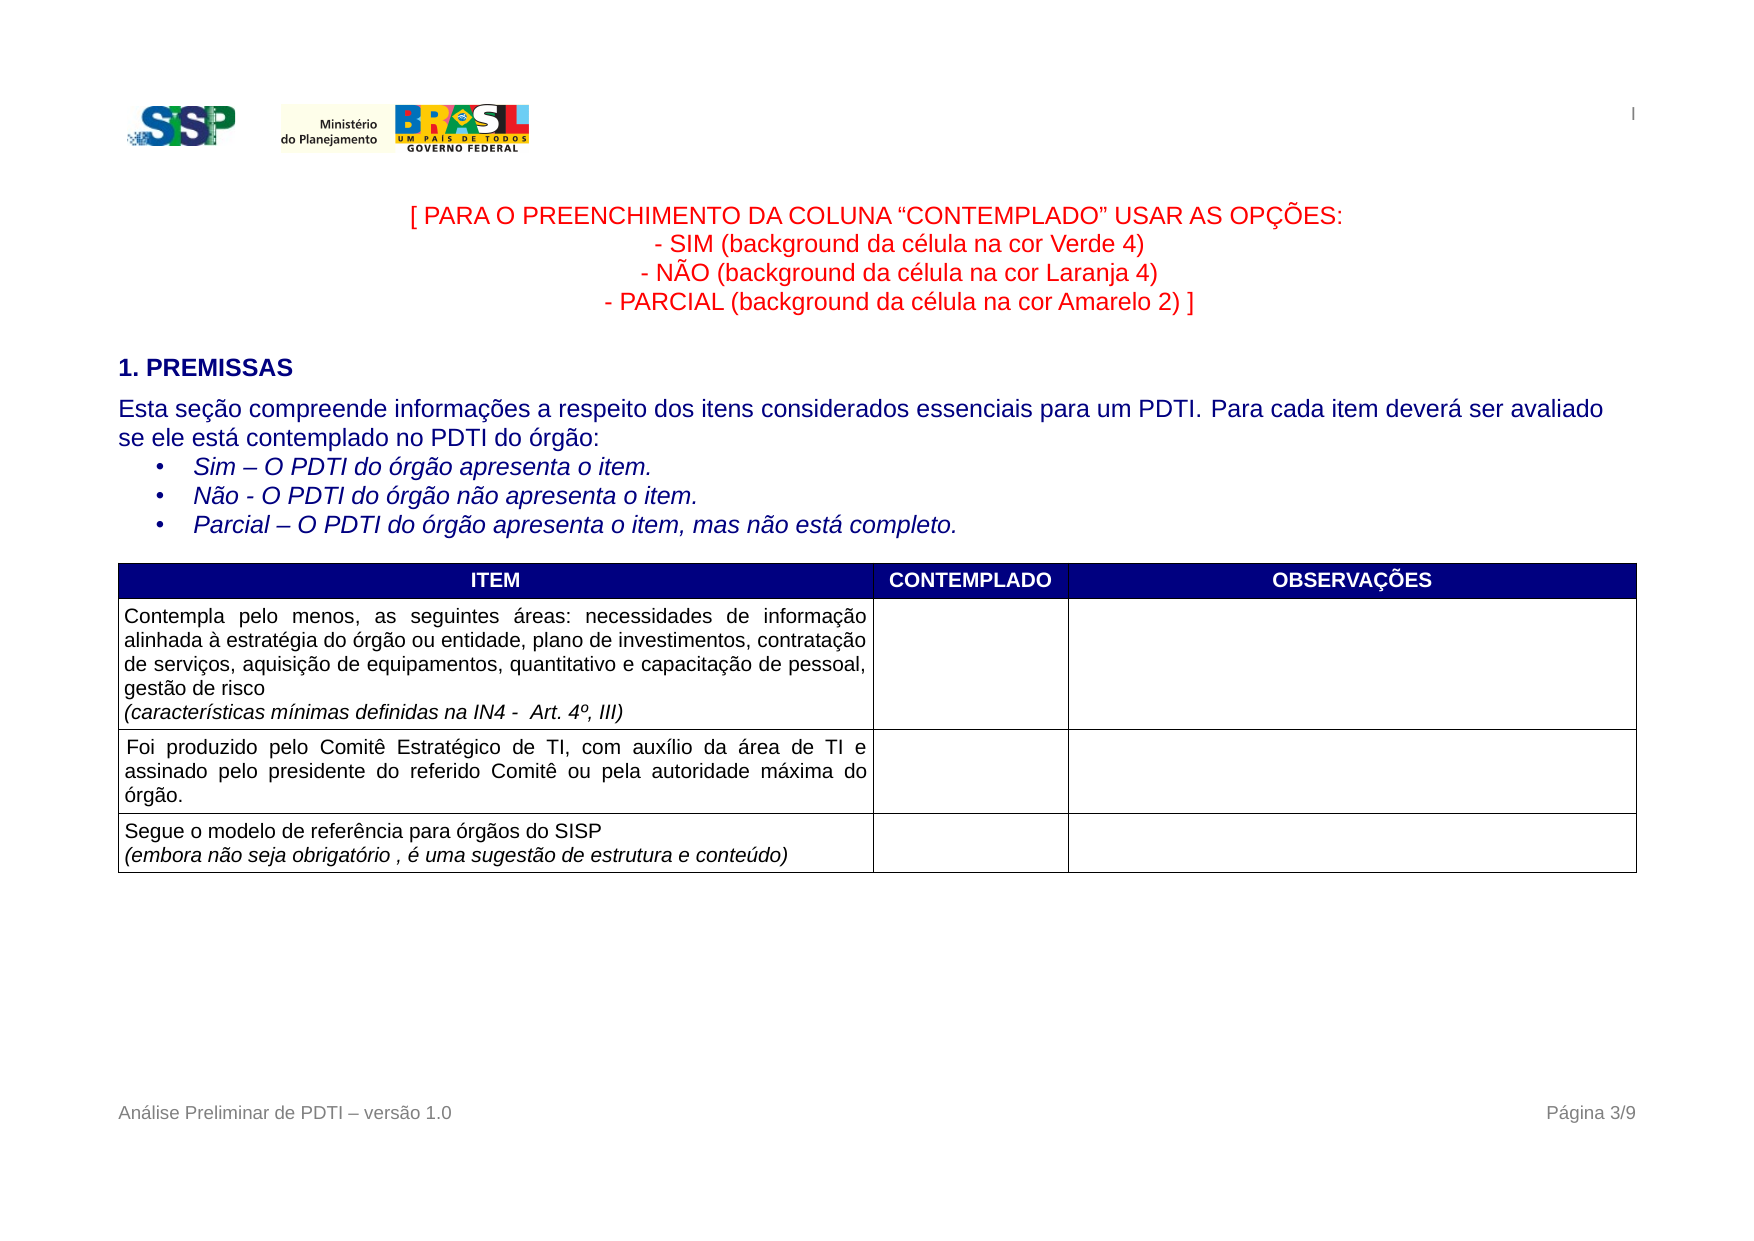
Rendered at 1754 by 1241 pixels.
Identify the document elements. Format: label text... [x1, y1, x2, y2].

table_cell [1069, 730, 1636, 813]
text Esta seção compreende informações a respeito dos itens considerados essenciais para um PDTI. Para cada item deverá ser avaliado se ele está contemplado no PDTI do órgão: [118, 394, 1636, 452]
list Parcial – O PDTI do órgão apresenta o item, mas não está completo. [156, 510, 1636, 538]
picture [127, 106, 235, 146]
table_cell [874, 730, 1068, 813]
table_header CONTEMPLADO [874, 564, 1068, 598]
table_cell [1069, 814, 1636, 872]
picture [281, 104, 529, 153]
table_cell Foi produzido pelo Comitê Estratégico de TI, com auxílio da área de TI e assinado pelo presidente do referido Comitê ou pela autoridade máxima do órgão. [119, 730, 873, 813]
subtitle 1. PREMISSAS [118, 353, 1636, 382]
list Sim – O PDTI do órgão apresenta o item. [156, 452, 1636, 481]
table_cell [874, 814, 1068, 872]
subtitle [ PARA O PREENCHIMENTO DA COLUNA “CONTEMPLADO” USAR AS OPÇÕES: - SIM (background da célula na cor Verde 4) - NÃO (background da célula na cor Laranja 4) - PARCIAL (background da célula na cor Amarelo 2) ] [118, 201, 1636, 316]
table_cell Segue o modelo de referência para órgãos do SISP (embora não seja obrigatório , é uma sugestão de estrutura e conteúdo) [119, 814, 873, 872]
table_cell Contempla pelo menos, as seguintes áreas: necessidades de informação alinhada à estratégia do órgão ou entidade, plano de investimentos, contratação de serviços, aquisição de equipamentos, quantitativo e capacitação de pessoal, gestão de risco (características mínimas definidas na IN4 - Art. 4º, III) [119, 599, 873, 729]
table_header OBSERVAÇÕES [1069, 564, 1636, 598]
table_cell [874, 599, 1068, 729]
list Não - O PDTI do órgão não apresenta o item. [156, 481, 1636, 510]
table_header ITEM [119, 564, 873, 598]
table_cell [1069, 599, 1636, 729]
